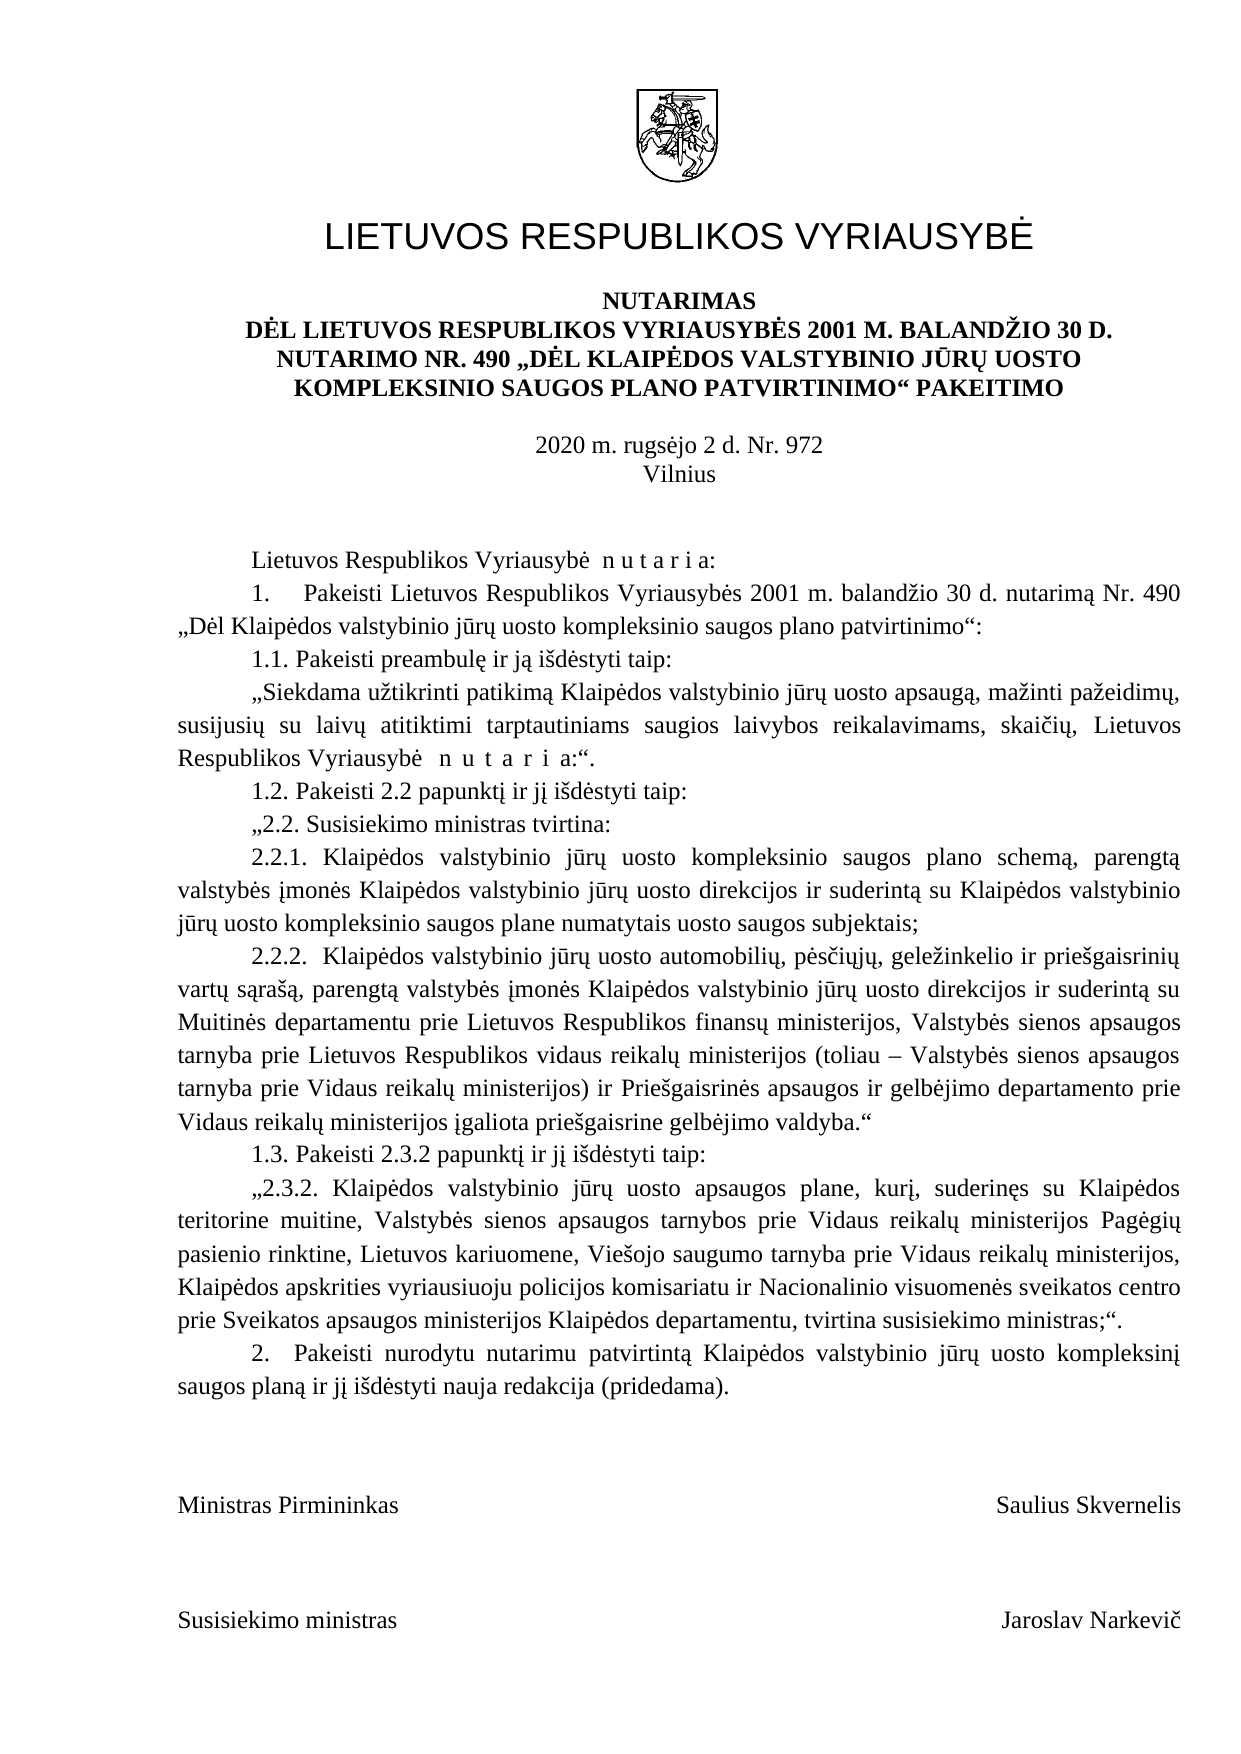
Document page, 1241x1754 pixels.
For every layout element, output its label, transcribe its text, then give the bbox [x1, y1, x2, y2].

text 2.2.1. Klaipėdos valstybinio jūrų uosto kompleksinio saugos plano schemą, parengtą valstybės įmonės Klaipėdos valstybinio jūrų uosto direkcijos ir suderintą su Klaipėdos valstybinio jūrų uosto kompleksinio saugos plane numatytais uosto saugos subjektais; [177, 842, 1181, 937]
text 2020 m. rugsėjo 2 d. Nr. 972 [177, 430, 1181, 459]
text „Siekdama užtikrinti patikimą Klaipėdos valstybinio jūrų uosto apsaugą, mažinti pažeidimų, susijusių su laivų atitiktimi tarptautiniams saugios laivybos reikalavimams, skaičių, Lietuvos Respublikos Vyriausybė nutaria:“. [177, 677, 1181, 772]
text 2. Pakeisti nurodytu nutarimu patvirtintą Klaipėdos valstybinio jūrų uosto kompleksinį saugos planą ir jį išdėstyti nauja redakcija (pridedama). [177, 1338, 1181, 1399]
text Lietuvos Respublikos Vyriausybė n u t a r i a: [177, 545, 1181, 574]
text „2.2. Susisiekimo ministras tvirtina: [177, 809, 1181, 838]
text 2.2.2. Klaipėdos valstybinio jūrų uosto automobilių, pėsčiųjų, geležinkelio ir priešgaisrinių vartų sąrašą, parengtą valstybės įmonės Klaipėdos valstybinio jūrų uosto direkcijos ir suderintą su Muitinės departamentu prie Lietuvos Respublikos finansų ministerijos, Valstybės sienos apsaugos tarnyba prie Lietuvos Respublikos vidaus reikalų ministerijos (toliau – Valstybės sienos apsaugos tarnyba prie Vidaus reikalų ministerijos) ir Priešgaisrinės apsaugos ir gelbėjimo departamento prie Vidaus reikalų ministerijos įgaliota priešgaisrine gelbėjimo valdyba.“ [177, 941, 1181, 1135]
text 1.3. Pakeisti 2.3.2 papunktį ir jį išdėstyti taip: [177, 1139, 1181, 1168]
text „2.3.2. Klaipėdos valstybinio jūrų uosto apsaugos plane, kurį, suderinęs su Klaipėdos teritorine muitine, Valstybės sienos apsaugos tarnybos prie Vidaus reikalų ministerijos Pagėgių pasienio rinktine, Lietuvos kariuomene, Viešojo saugumo tarnyba prie Vidaus reikalų ministerijos, Klaipėdos apskrities vyriausiuoju policijos komisariatu ir Nacionalinio visuomenės sveikatos centro prie Sveikatos apsaugos ministerijos Klaipėdos departamentu, tvirtina susisiekimo ministras;“. [177, 1173, 1181, 1333]
text Ministras Pirmininkas Saulius Skvernelis [177, 1490, 1181, 1519]
text LIETUVOS RESPUBLIKOS VYRIAUSYBĖ [177, 214, 1181, 258]
text Vilnius [177, 459, 1181, 488]
text 1.2. Pakeisti 2.2 papunktį ir jį išdėstyti taip: [177, 776, 1181, 805]
text 1. Pakeisti Lietuvos Respublikos Vyriausybės 2001 m. balandžio 30 d. nutarimą Nr. 490 „Dėl Klaipėdos valstybinio jūrų uosto kompleksinio saugos plano patvirtinimo“: [177, 578, 1181, 640]
text nutarimas [177, 286, 1181, 315]
text 1.1. Pakeisti preambulę ir ją išdėstyti taip: [177, 644, 1181, 673]
text Susisiekimo ministras Jaroslav Narkevič [177, 1605, 1181, 1634]
text DĖL LIETUVOS RESPUBLIKOS VYRIAUSYBĖS 2001 M. BALANDŽIO 30 D. NUTARIMO NR. 490 „DĖL KLAIPĖDOS VALSTYBINIO JŪRŲ UOSTO KOMPLEKSINIO SAUGOS PLANO PATVIRTINIMO“ pakeitimo [177, 315, 1181, 401]
